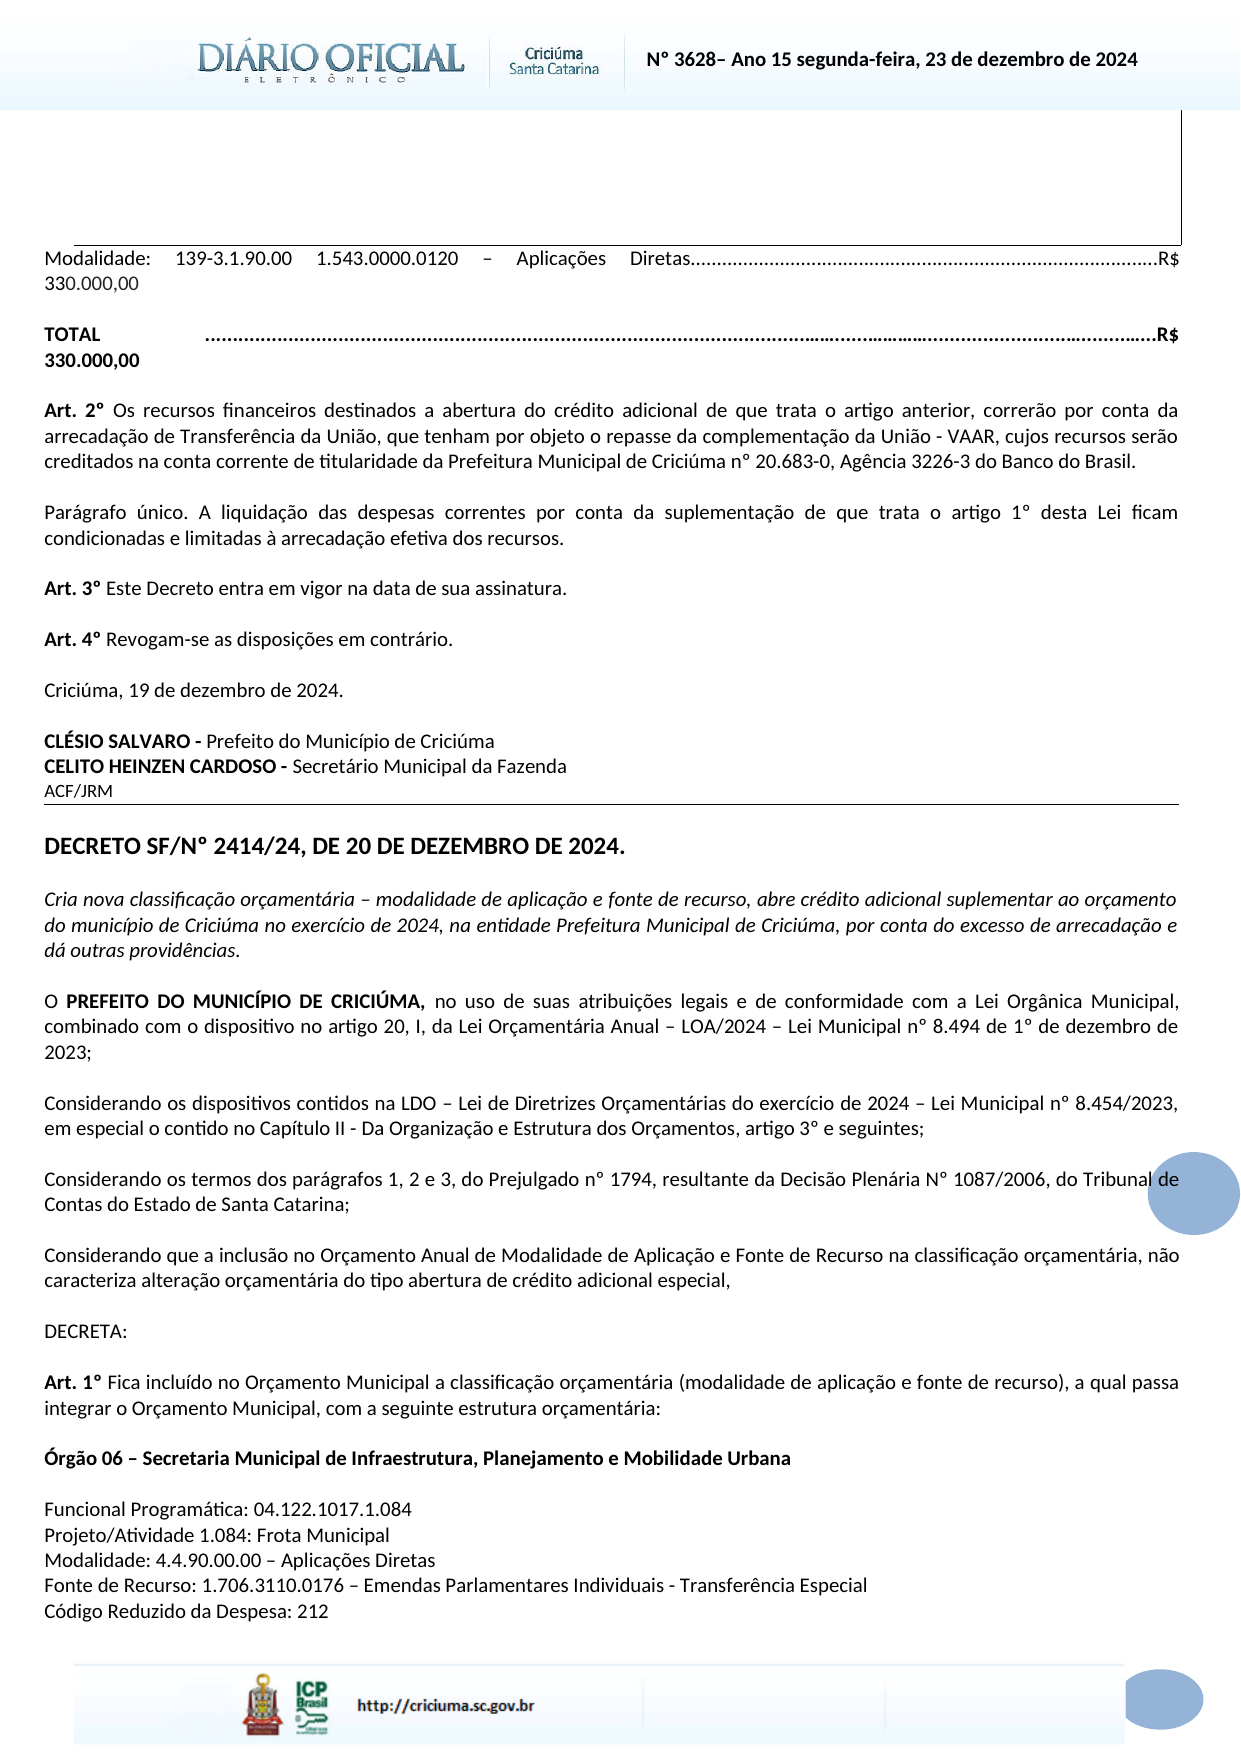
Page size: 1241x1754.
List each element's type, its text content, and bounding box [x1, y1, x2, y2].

text ACF/JRM [44, 779, 1179, 804]
text CLÉSIO SALVARO - Prefeito do Município de Criciúma [44, 728, 1240, 753]
text Projeto/Atividade 1.084: Frota Municipal [44, 1522, 1181, 1547]
text Cria nova classificação orçamentária – modalidade de aplicação e fonte de recurso, abre crédito adicional suplementar ao orçamento do município de Criciúma no exercício de 2024, na entidade Prefeitura Municipal de Criciúma, por conta do excesso de arrecadação e dá outras providências. [44, 886, 1181, 963]
text O PREFEITO DO MUNICÍPIO DE CRICIÚMA, no uso de suas atribuições legais e de conformidade com a Lei Orgânica Municipal, combinado com o dispositivo no artigo 20, I, da Lei Orçamentária Anual – LOA/2024 – Lei Municipal nº 8.494 de 1º de dezembro de 2023; [44, 988, 1181, 1064]
text Funcional Programática: 04.122.1017.1.084 [44, 1496, 1181, 1522]
text DECRETO SF/Nº 2414/24, DE 20 DE DEZEMBRO DE 2024. [44, 830, 1181, 861]
text Considerando que a inclusão no Orçamento Anual de Modalidade de Aplicação e Fonte de Recurso na classificação orçamentária, não caracteriza alteração orçamentária do tipo abertura de crédito adicional especial, [44, 1242, 1181, 1293]
text Fonte de Recurso: 1.706.3110.0176 – Emendas Parlamentares Individuais - Transferência Especial [44, 1573, 1181, 1598]
text Órgão 06 – Secretaria Municipal de Infraestrutura, Planejamento e Mobilidade Urbana [44, 1446, 1181, 1471]
text Código Reduzido da Despesa: 212 [44, 1598, 1181, 1623]
text Criciúma, 19 de dezembro de 2024. [44, 677, 1181, 703]
text Art. 3º Este Decreto entra em vigor na data de sua assinatura. [44, 576, 1181, 601]
text Considerando os termos dos parágrafos 1, 2 e 3, do Prejulgado nº 1794, resultante da Decisão Plenária Nº 1087/2006, do Tribunal de Contas do Estado de Santa Catarina; [44, 1166, 1158, 1217]
text Art. 4º Revogam-se as disposições em contrário. [44, 626, 1181, 652]
text Modalidade: 139-3.1.90.00 1.543.0000.0120 – Aplicações Diretas.........................................................................................R$ 330.000,00 [44, 245, 1181, 296]
text Considerando os dispositivos contidos na LDO – Lei de Diretrizes Orçamentárias do exercício de 2024 – Lei Municipal nº 8.454/2023, em especial o contido no Capítulo II - Da Organização e Estrutura dos Orçamentos, artigo 3º e seguintes; [44, 1090, 1181, 1141]
text Art. 2º Os recursos financeiros destinados a abertura do crédito adicional de que trata o artigo anterior, correrão por conta da arrecadação de Transferência da União, que tenham por objeto o repasse da complementação da União - VAAR, cujos recursos serão creditados na conta corrente de titularidade da Prefeitura Municipal de Criciúma nº 20.683-0, Agência 3226-3 do Banco do Brasil. [44, 398, 1181, 474]
text CELITO HEINZEN CARDOSO - Secretário Municipal da Fazenda [44, 753, 1240, 779]
text Modalidade: 4.4.90.00.00 – Aplicações Diretas [44, 1547, 1181, 1573]
text DECRETA: [44, 1318, 1181, 1344]
text Parágrafo único. A liquidação das despesas correntes por conta da suplementação de que trata o artigo 1º desta Lei ficam condicionadas e limitadas à arrecadação efetiva dos recursos. [44, 499, 1181, 550]
text Art. 1º Fica incluído no Orçamento Municipal a classificação orçamentária (modalidade de aplicação e fonte de recurso), a qual passa integrar o Orçamento Municipal, com a seguinte estrutura orçamentária: [44, 1369, 1181, 1420]
text TOTAL ............................................................................................................……......………….........................…........…...R$ 330.000,00 [44, 321, 1181, 372]
